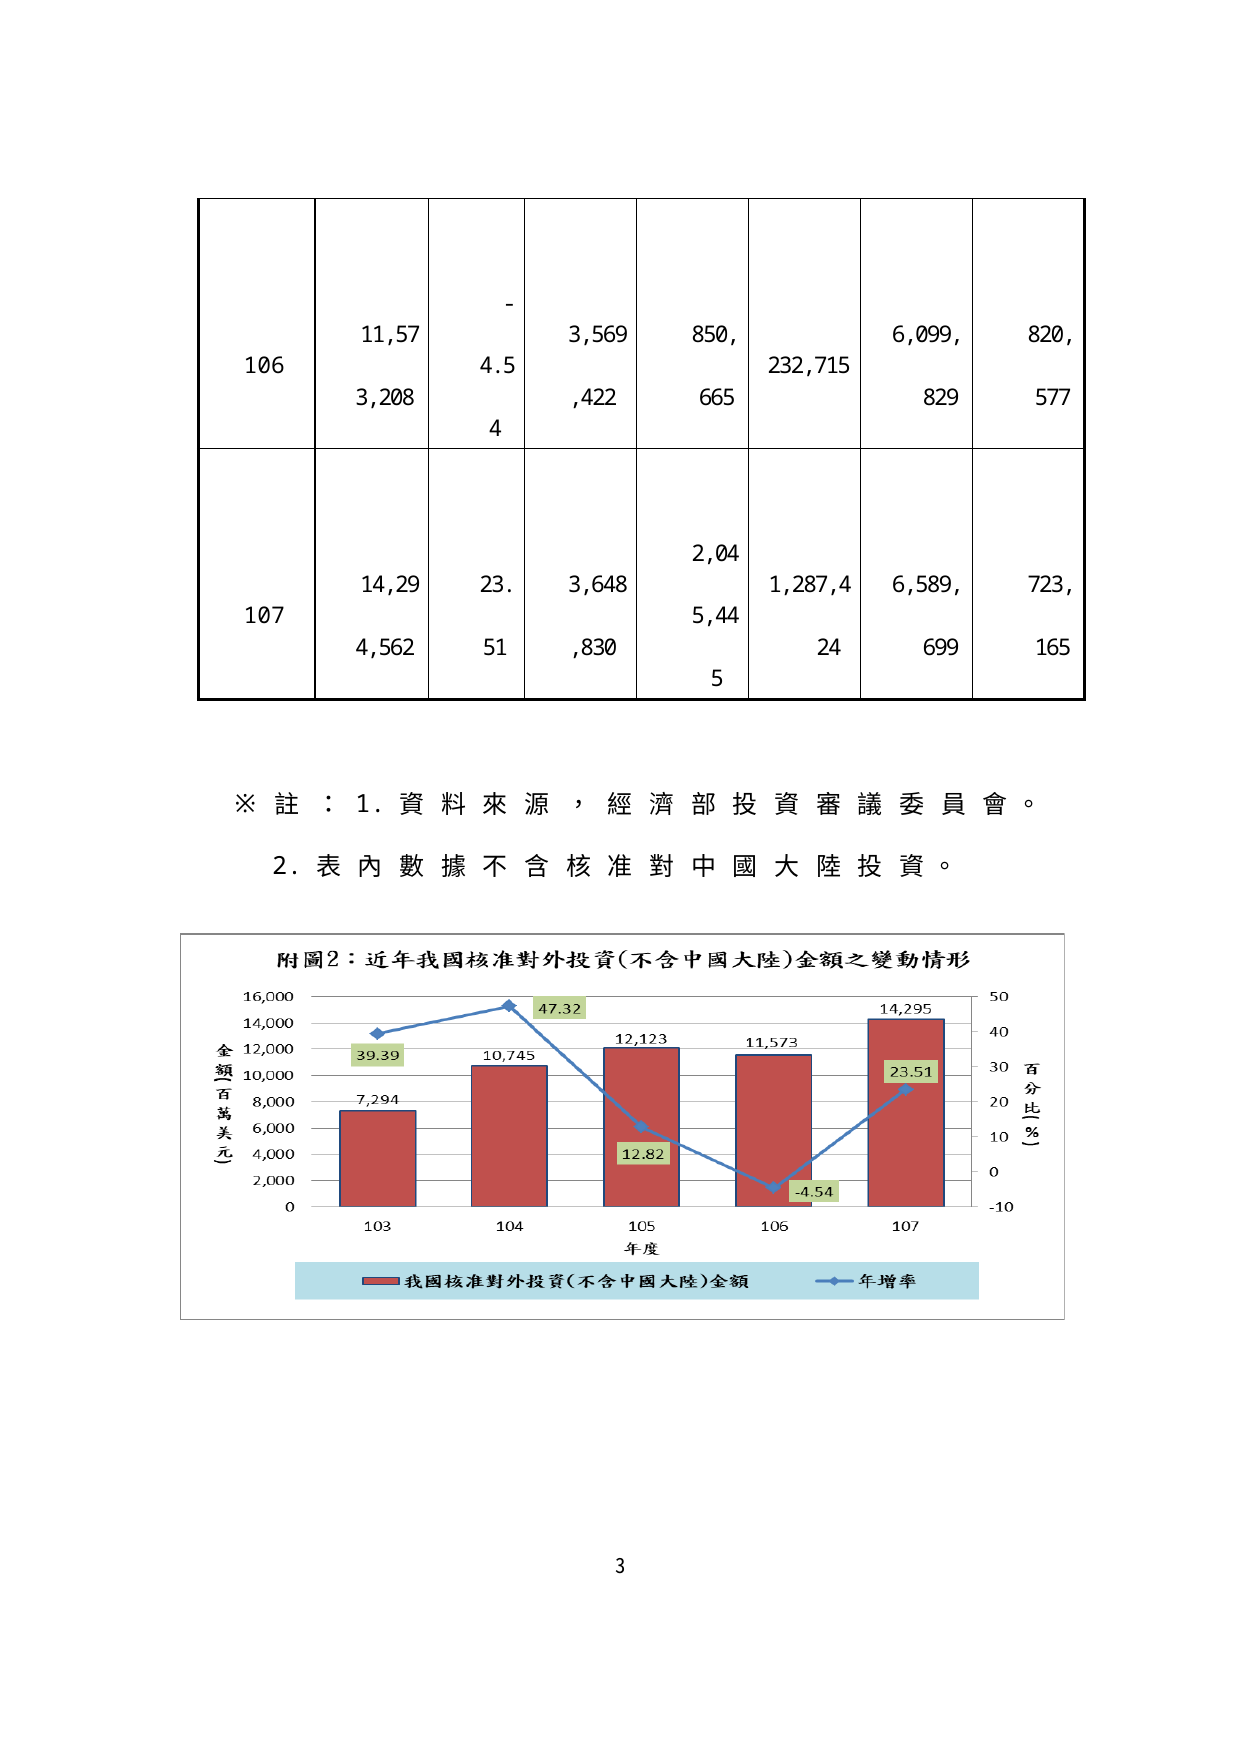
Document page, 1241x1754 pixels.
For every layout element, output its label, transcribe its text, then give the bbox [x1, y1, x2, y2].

table_cell 14,294,562 [316, 449, 428, 698]
text 2.表內數據不含核准對中國大陸投資。 [263, 823, 1058, 886]
table_cell 107 [200, 449, 314, 698]
table_cell 6,099,829 [861, 199, 972, 448]
table_cell 232,715 [749, 199, 860, 448]
table_cell 106 [200, 199, 314, 448]
table_cell 6,589,699 [861, 449, 972, 698]
table_cell -4.54 [429, 199, 524, 448]
table_cell 3,648,830 [525, 449, 636, 698]
table_cell 11,573,208 [316, 199, 428, 448]
table_cell 820,577 [973, 199, 1083, 448]
table_cell 723,165 [973, 449, 1083, 698]
table_cell 1,287,424 [749, 449, 860, 698]
text ※註：1.資料來源，經濟部投資審議委員會。 [188, 761, 1052, 823]
table_cell 850,665 [637, 199, 748, 448]
table_cell 3,569,422 [525, 199, 636, 448]
table_cell 23.51 [429, 449, 524, 698]
table_cell 2,045,445 [637, 449, 748, 698]
